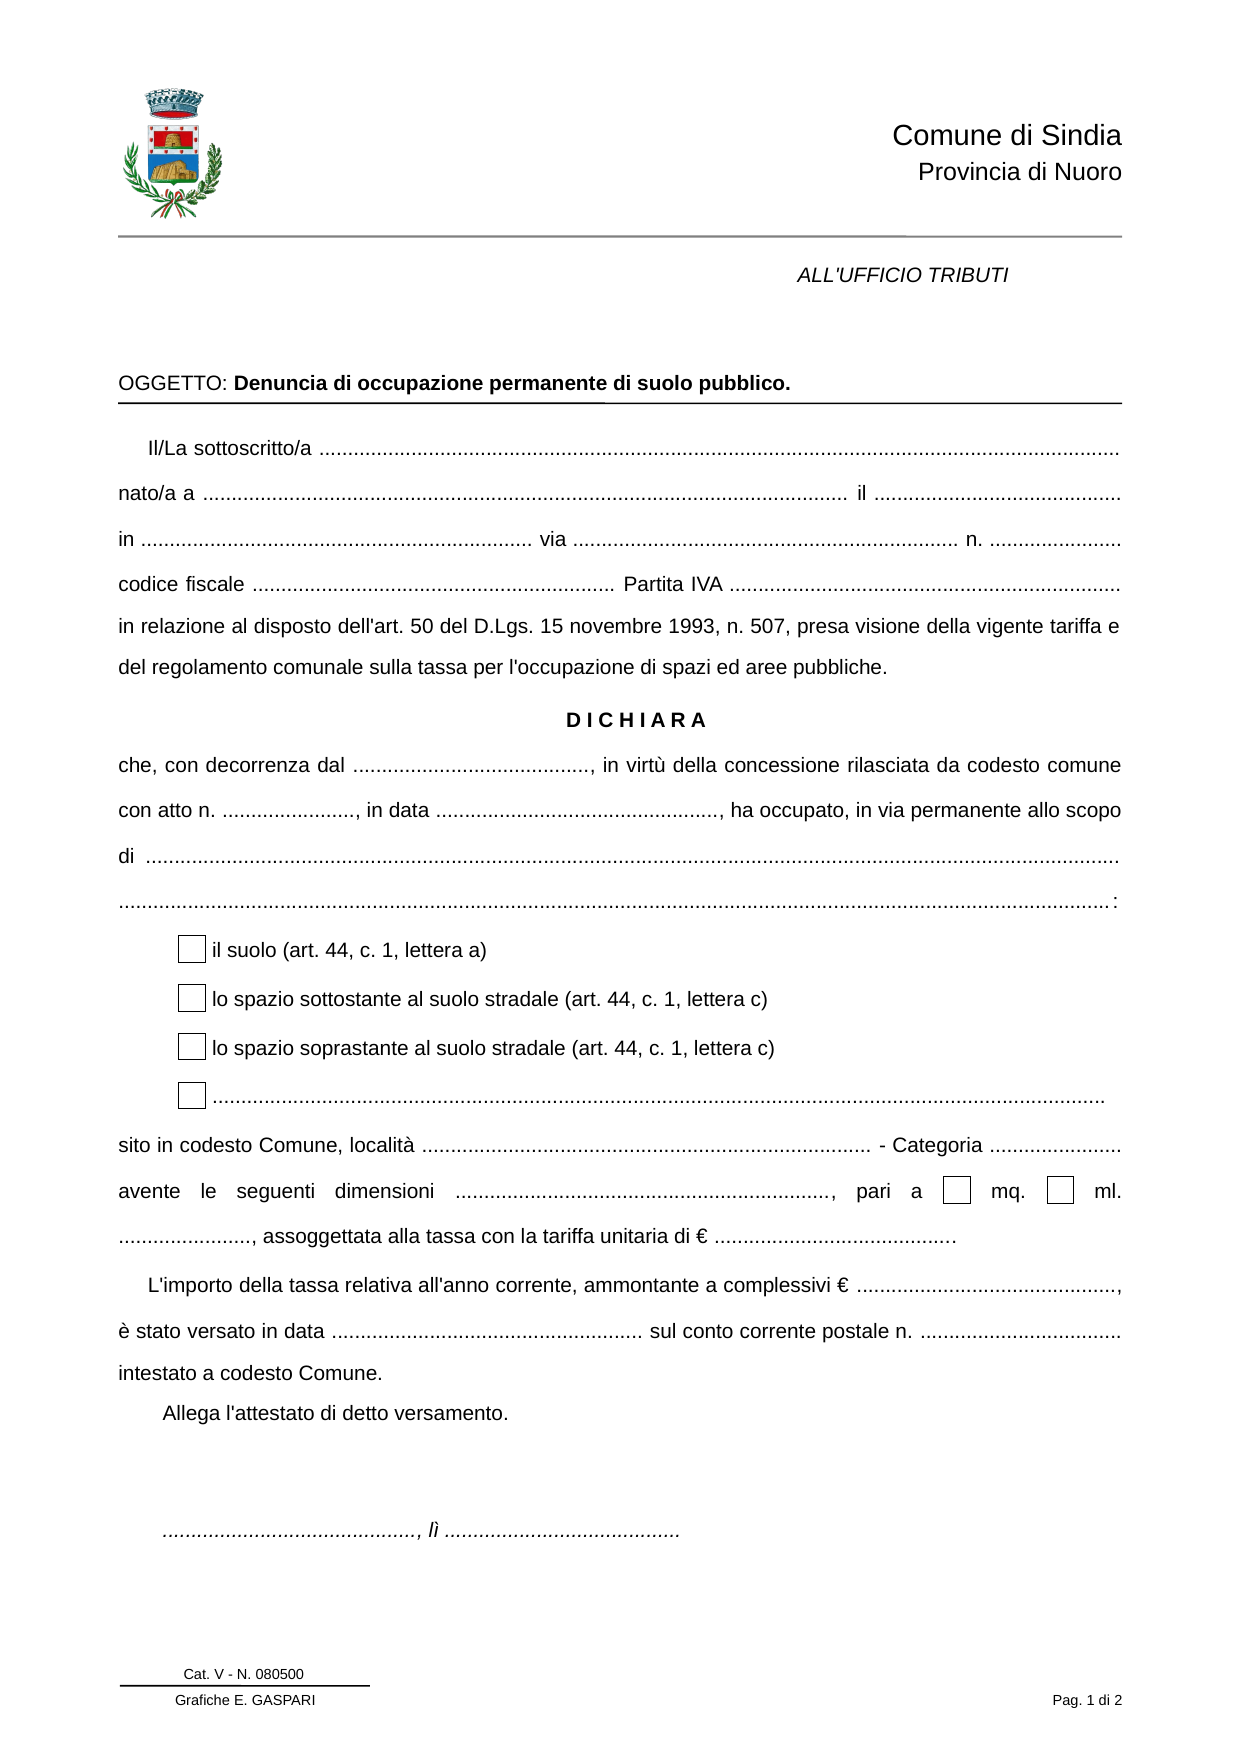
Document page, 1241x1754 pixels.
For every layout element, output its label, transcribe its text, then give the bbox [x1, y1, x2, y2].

text sito in codesto Comune, località .............................................................................. - Categoria ....................... avente le seguenti dimensioni ................................................................., pari a mq. ml. ......................., assoggettata alla tassa con la tariffa unitaria di € .......................................... [118, 1129, 1122, 1249]
text L'importo della tassa relativa all'anno corrente, ammontante a complessivi € ............................................., è stato versato in data ...................................................... sul conto corrente postale n. ................................... intestato a codesto Comune. [118, 1269, 1122, 1384]
picture [122, 87, 224, 219]
text OGGETTO: Denuncia di occupazione permanente di suolo pubblico. [118, 371, 1122, 395]
text ............................................, lì ......................................... [162, 1514, 1122, 1542]
subtitle ALL'UFFICIO TRIBUTI [797, 263, 1122, 287]
text il suolo (art. 44, c. 1, lettera a) [177, 934, 1122, 963]
text Comune di Sindia [224, 118, 1122, 152]
text Allega l'attestato di detto versamento. [162, 1401, 1122, 1425]
text ........................................................................................................................................................... [118, 1081, 1122, 1109]
text Il/La sottoscritto/a ........................................................................................................................................... nato/a a ................................................................................................................ il ........................................... in .................................................................... via ................................................................... n. ....................... codice fiscale ............................................................... Partita IVA .................................................................... in relazione al disposto dell'art. 50 del D.Lgs. 15 novembre 1993, n. 507, presa visione della vigente tariffa e del regolamento comunale sulla tassa per l'occupazione di spazi ed aree pubbliche. [118, 432, 1122, 679]
text lo spazio sottostante al suolo stradale (art. 44, c. 1, lettera c) [177, 983, 944, 1012]
text lo spazio soprastante al suolo stradale (art. 44, c. 1, lettera c) [177, 1032, 944, 1061]
text D I C H I A R A [566, 708, 1122, 732]
text Provincia di Nuoro [224, 157, 1122, 185]
text che, con decorrenza dal ........................................., in virtù della concessione rilasciata da codesto comune con atto n. ......................., in data ................................................., ha occupato, in via permanente allo scopo di ......................................................................................................................................................................... ............................................................................................................................................................................: [118, 749, 1122, 914]
